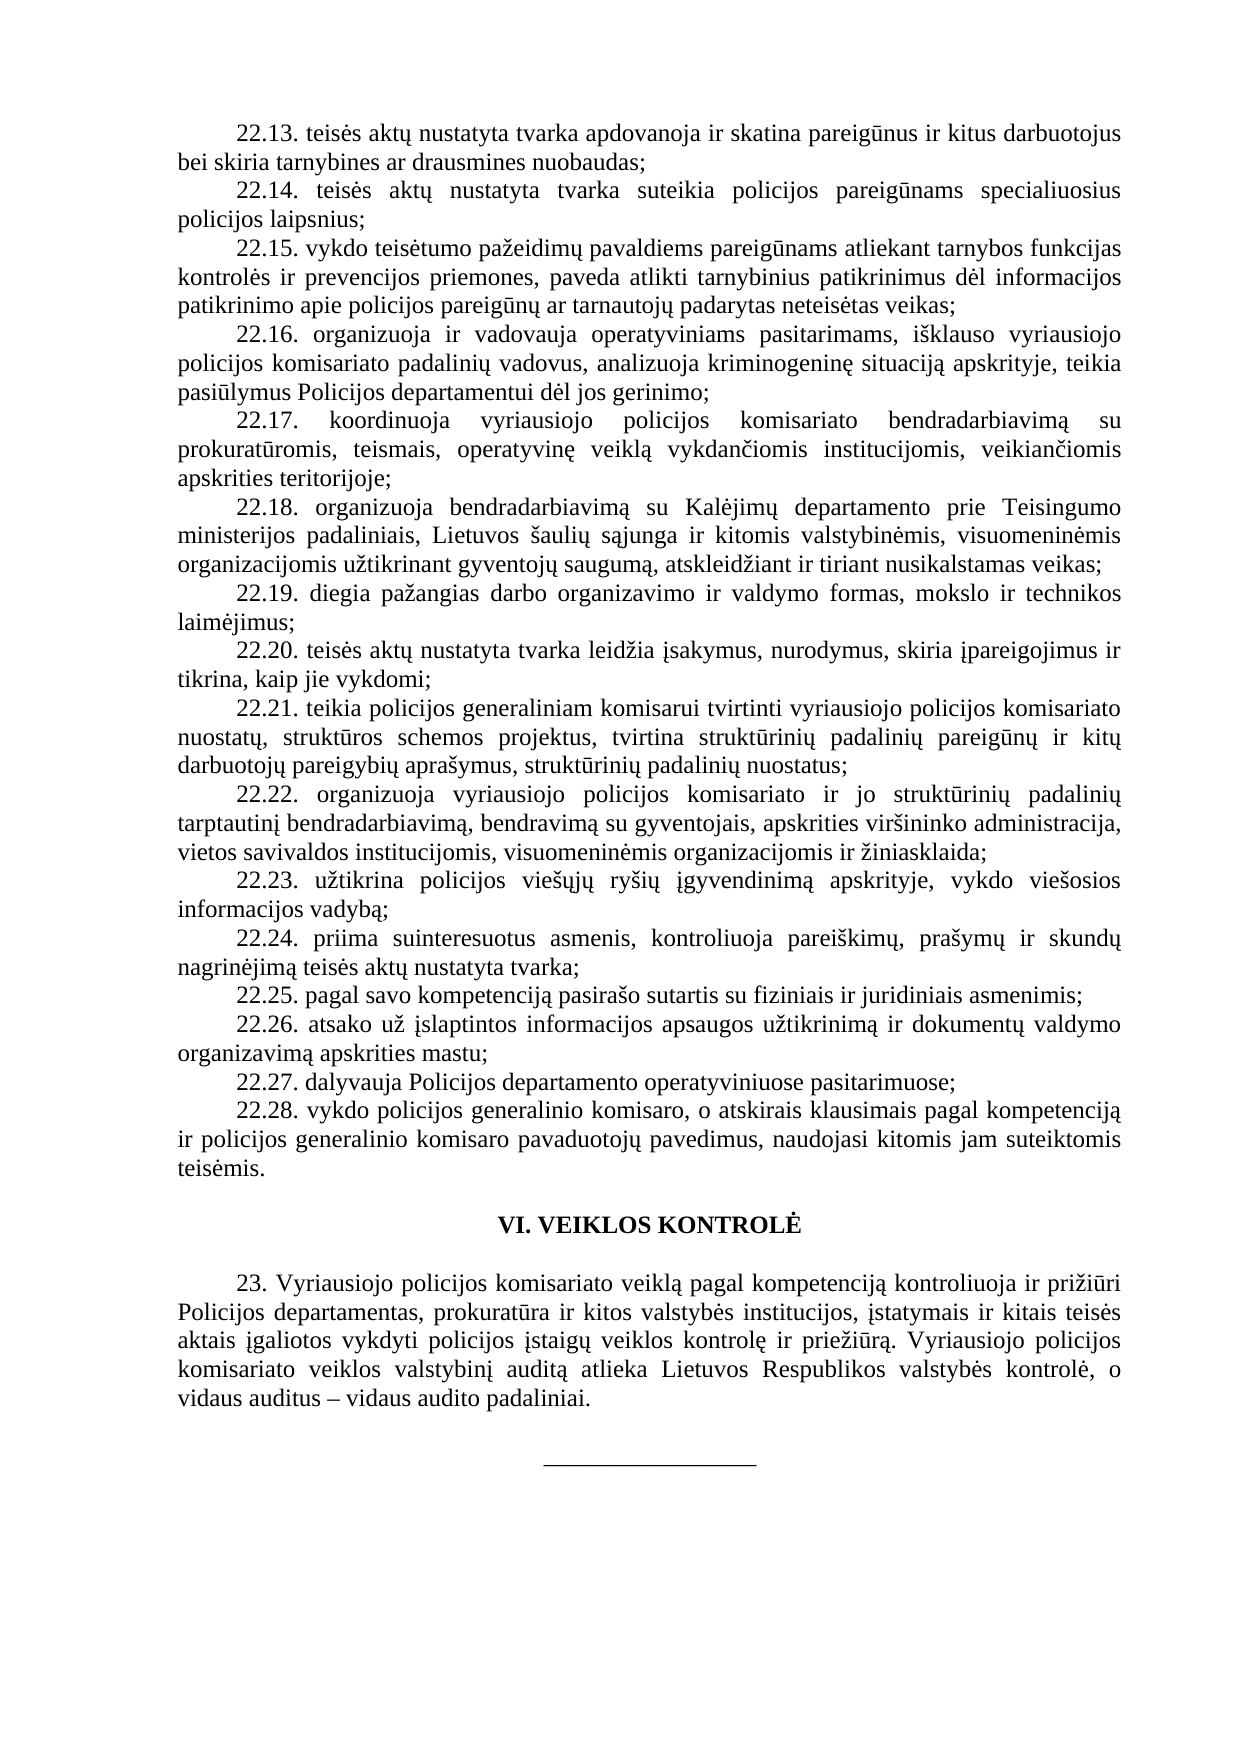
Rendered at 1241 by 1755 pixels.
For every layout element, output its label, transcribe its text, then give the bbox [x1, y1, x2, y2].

text 22.13. teisės aktų nustatyta tvarka apdovanoja ir skatina pareigūnus ir kitus darbuotojus bei skiria tarnybines ar drausmines nuobaudas; [177, 118, 1122, 176]
text VI. VEIKLOS KONTROLĖ [177, 1211, 1122, 1239]
text 22.24. priima suinteresuotus asmenis, kontroliuoja pareiškimų, prašymų ir skundų nagrinėjimą teisės aktų nustatyta tvarka; [177, 923, 1122, 981]
text 23. Vyriausiojo policijos komisariato veiklą pagal kompetenciją kontroliuoja ir prižiūri Policijos departamentas, prokuratūra ir kitos valstybės institucijos, įstatymais ir kitais teisės aktais įgaliotos vykdyti policijos įstaigų veiklos kontrolę ir priežiūrą. Vyriausiojo policijos komisariato veiklos valstybinį auditą atlieka Lietuvos Respublikos valstybės kontrolė, o vidaus auditus – vidaus audito padaliniai. [177, 1268, 1122, 1412]
text 22.25. pagal savo kompetenciją pasirašo sutartis su fiziniais ir juridiniais asmenimis; [177, 981, 1122, 1009]
text 22.17. koordinuoja vyriausiojo policijos komisariato bendradarbiavimą su prokuratūromis, teismais, operatyvinę veiklą vykdančiomis institucijomis, veikiančiomis apskrities teritorijoje; [177, 406, 1122, 492]
text 22.19. diegia pažangias darbo organizavimo ir valdymo formas, mokslo ir technikos laimėjimus; [177, 578, 1122, 636]
text 22.26. atsako už įslaptintos informacijos apsaugos užtikrinimą ir dokumentų valdymo organizavimą apskrities mastu; [177, 1009, 1122, 1067]
text 22.18. organizuoja bendradarbiavimą su Kalėjimų departamento prie Teisingumo ministerijos padaliniais, Lietuvos šaulių sąjunga ir kitomis valstybinėmis, visuomeninėmis organizacijomis užtikrinant gyventojų saugumą, atskleidžiant ir tiriant nusikalstamas veikas; [177, 492, 1122, 578]
text 22.21. teikia policijos generaliniam komisarui tvirtinti vyriausiojo policijos komisariato nuostatų, struktūros schemos projektus, tvirtina struktūrinių padalinių pareigūnų ir kitų darbuotojų pareigybių aprašymus, struktūrinių padalinių nuostatus; [177, 693, 1122, 779]
text 22.15. vykdo teisėtumo pažeidimų pavaldiems pareigūnams atliekant tarnybos funkcijas kontrolės ir prevencijos priemones, paveda atlikti tarnybinius patikrinimus dėl informacijos patikrinimo apie policijos pareigūnų ar tarnautojų padarytas neteisėtas veikas; [177, 233, 1122, 319]
text 22.27. dalyvauja Policijos departamento operatyviniuose pasitarimuose; [177, 1067, 1122, 1096]
text 22.14. teisės aktų nustatyta tvarka suteikia policijos pareigūnams specialiuosius policijos laipsnius; [177, 176, 1122, 233]
text 22.28. vykdo policijos generalinio komisaro, o atskirais klausimais pagal kompetenciją ir policijos generalinio komisaro pavaduotojų pavedimus, naudojasi kitomis jam suteiktomis teisėmis. [177, 1096, 1122, 1182]
text 22.20. teisės aktų nustatyta tvarka leidžia įsakymus, nurodymus, skiria įpareigojimus ir tikrina, kaip jie vykdomi; [177, 636, 1122, 693]
text 22.23. užtikrina policijos viešųjų ryšių įgyvendinimą apskrityje, vykdo viešosios informacijos vadybą; [177, 866, 1122, 923]
text 22.22. organizuoja vyriausiojo policijos komisariato ir jo struktūrinių padalinių tarptautinį bendradarbiavimą, bendravimą su gyventojais, apskrities viršininko administracija, vietos savivaldos institucijomis, visuomeninėmis organizacijomis ir žiniasklaida; [177, 779, 1122, 866]
text 22.16. organizuoja ir vadovauja operatyviniams pasitarimams, išklauso vyriausiojo policijos komisariato padalinių vadovus, analizuoja kriminogeninę situaciją apskrityje, teikia pasiūlymus Policijos departamentui dėl jos gerinimo; [177, 319, 1122, 406]
text _________________ [177, 1441, 1122, 1469]
